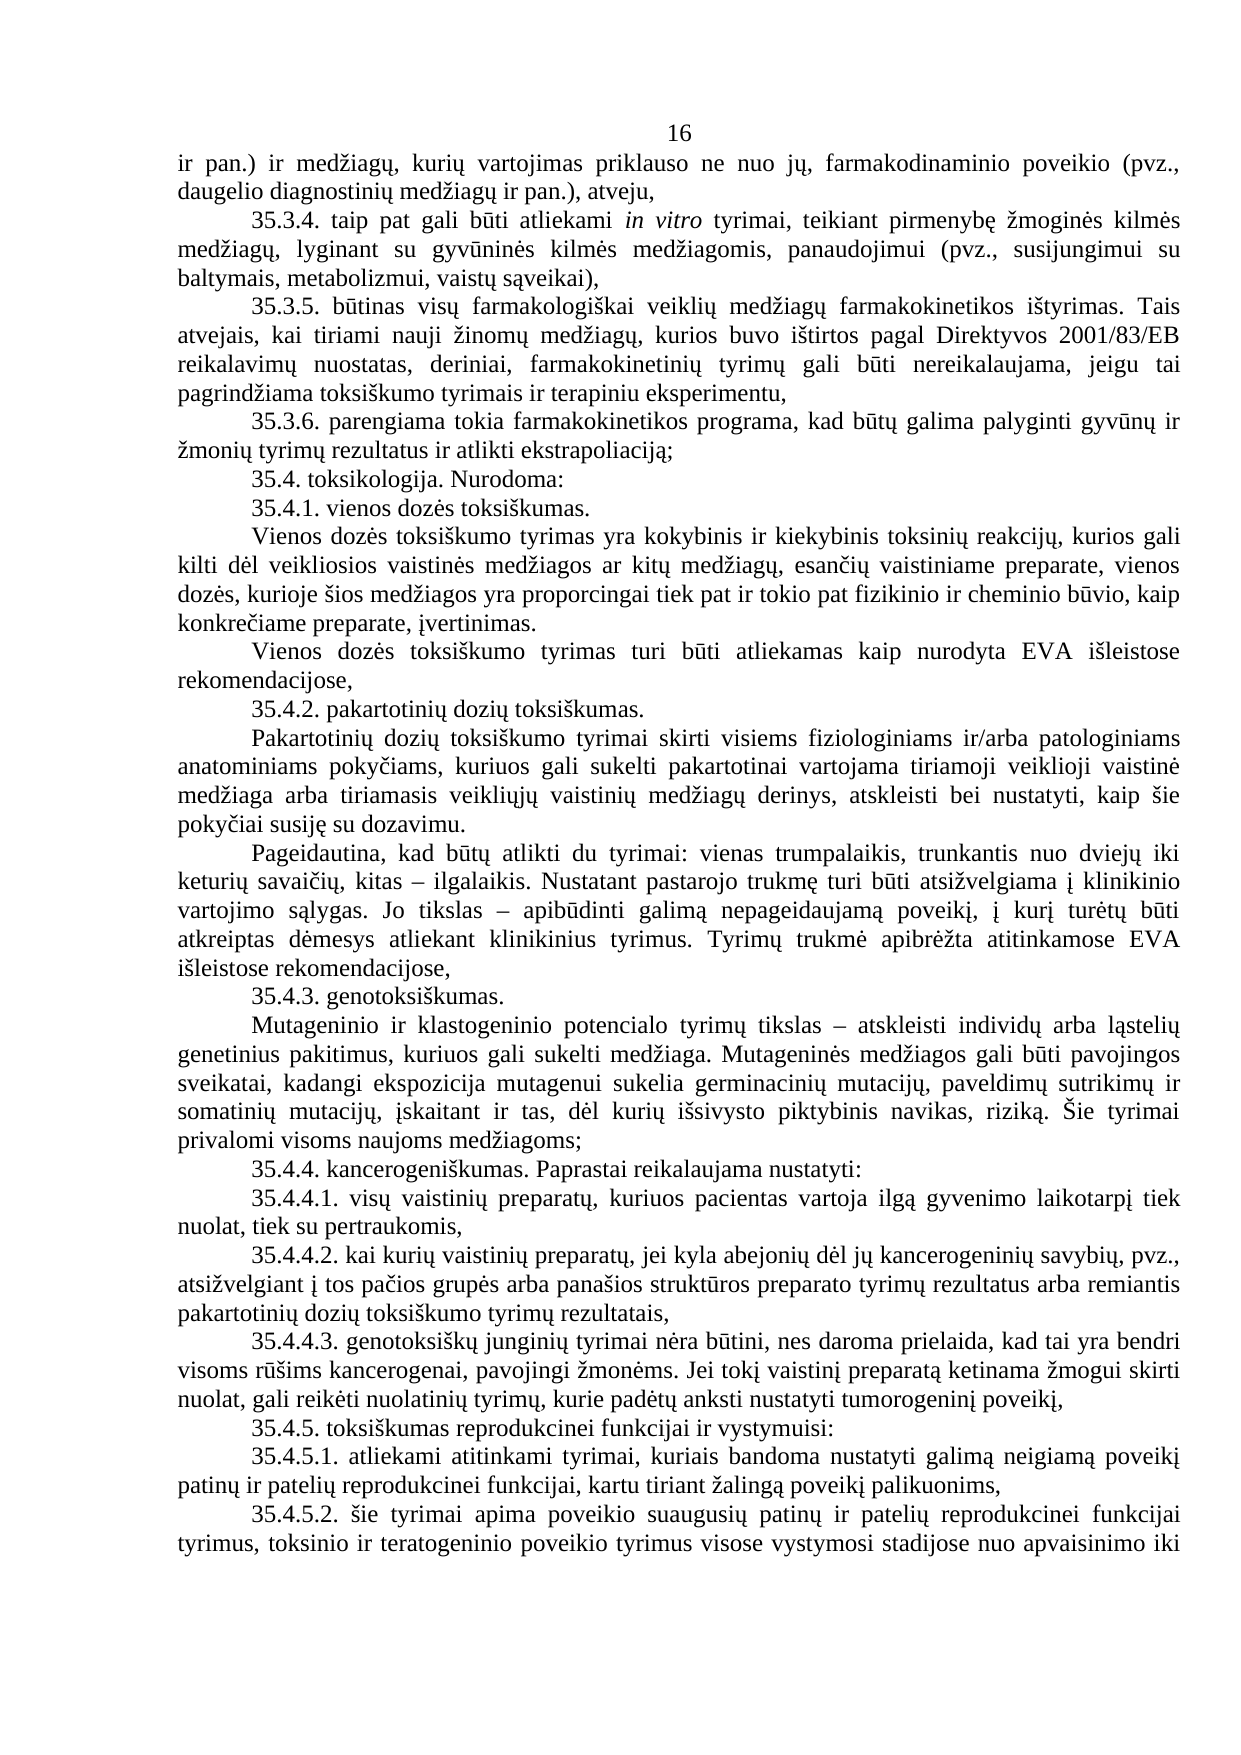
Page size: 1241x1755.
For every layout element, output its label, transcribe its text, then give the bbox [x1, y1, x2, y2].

text ir pan.) ir medžiagų, kurių vartojimas priklauso ne nuo jų, farmakodinaminio poveikio (pvz., daugelio diagnostinių medžiagų ir pan.), atveju, [177, 148, 1181, 205]
text 35.4.5.1. atliekami atitinkami tyrimai, kuriais bandoma nustatyti galimą neigiamą poveikį patinų ir patelių reprodukcinei funkcijai, kartu tiriant žalingą poveikį palikuonims, [177, 1441, 1181, 1499]
text Vienos dozės toksiškumo tyrimas yra kokybinis ir kiekybinis toksinių reakcijų, kurios gali kilti dėl veikliosios vaistinės medžiagos ar kitų medžiagų, esančių vaistiniame preparate, vienos dozės, kurioje šios medžiagos yra proporcingai tiek pat ir tokio pat fizikinio ir cheminio būvio, kaip konkrečiame preparate, įvertinimas. [177, 521, 1181, 636]
text Mutageninio ir klastogeninio potencialo tyrimų tikslas – atskleisti individų arba ląstelių genetinius pakitimus, kuriuos gali sukelti medžiaga. Mutageninės medžiagos gali būti pavojingos sveikatai, kadangi ekspozicija mutagenui sukelia germinacinių mutacijų, paveldimų sutrikimų ir somatinių mutacijų, įskaitant ir tas, dėl kurių išsivysto piktybinis navikas, riziką. Šie tyrimai privalomi visoms naujoms medžiagoms; [177, 1010, 1181, 1154]
text 35.4.5.2. šie tyrimai apima poveikio suaugusių patinų ir patelių reprodukcinei funkcijai tyrimus, toksinio ir teratogeninio poveikio tyrimus visose vystymosi stadijose nuo apvaisinimo iki [177, 1499, 1181, 1556]
text 35.4.1. vienos dozės toksiškumas. [177, 493, 1181, 521]
text 35.4.4.2. kai kurių vaistinių preparatų, jei kyla abejonių dėl jų kancerogeninių savybių, pvz., atsižvelgiant į tos pačios grupės arba panašios struktūros preparato tyrimų rezultatus arba remiantis pakartotinių dozių toksiškumo tyrimų rezultatais, [177, 1240, 1181, 1326]
text Pakartotinių dozių toksiškumo tyrimai skirti visiems fiziologiniams ir/arba patologiniams anatominiams pokyčiams, kuriuos gali sukelti pakartotinai vartojama tiriamoji veiklioji vaistinė medžiaga arba tiriamasis veikliųjų vaistinių medžiagų derinys, atskleisti bei nustatyti, kaip šie pokyčiai susiję su dozavimu. [177, 723, 1181, 838]
text 35.4.4.3. genotoksiškų junginių tyrimai nėra būtini, nes daroma prielaida, kad tai yra bendri visoms rūšims kancerogenai, pavojingi žmonėms. Jei tokį vaistinį preparatą ketinama žmogui skirti nuolat, gali reikėti nuolatinių tyrimų, kurie padėtų anksti nustatyti tumorogeninį poveikį, [177, 1326, 1181, 1413]
text 35.4.2. pakartotinių dozių toksiškumas. [177, 694, 1181, 723]
text 35.4.4.1. visų vaistinių preparatų, kuriuos pacientas vartoja ilgą gyvenimo laikotarpį tiek nuolat, tiek su pertraukomis, [177, 1183, 1181, 1240]
text 35.4.4. kancerogeniškumas. Paprastai reikalaujama nustatyti: [177, 1154, 1181, 1183]
text 35.3.6. parengiama tokia farmakokinetikos programa, kad būtų galima palyginti gyvūnų ir žmonių tyrimų rezultatus ir atlikti ekstrapoliaciją; [177, 406, 1181, 464]
text 35.4.3. genotoksiškumas. [177, 981, 1181, 1010]
text Vienos dozės toksiškumo tyrimas turi būti atliekamas kaip nurodyta EVA išleistose rekomendacijose, [177, 636, 1181, 694]
text 35.4. toksikologija. Nurodoma: [177, 464, 1181, 493]
text 35.4.5. toksiškumas reprodukcinei funkcijai ir vystymuisi: [177, 1413, 1181, 1441]
text Pageidautina, kad būtų atlikti du tyrimai: vienas trumpalaikis, trunkantis nuo dviejų iki keturių savaičių, kitas – ilgalaikis. Nustatant pastarojo trukmę turi būti atsižvelgiama į klinikinio vartojimo sąlygas. Jo tikslas – apibūdinti galimą nepageidaujamą poveikį, į kurį turėtų būti atkreiptas dėmesys atliekant klinikinius tyrimus. Tyrimų trukmė apibrėžta atitinkamose EVA išleistose rekomendacijose, [177, 838, 1181, 981]
text 35.3.4. taip pat gali būti atliekami in vitro tyrimai, teikiant pirmenybę žmoginės kilmės medžiagų, lyginant su gyvūninės kilmės medžiagomis, panaudojimui (pvz., susijungimui su baltymais, metabolizmui, vaistų sąveikai), [177, 205, 1181, 291]
text 35.3.5. būtinas visų farmakologiškai veiklių medžiagų farmakokinetikos ištyrimas. Tais atvejais, kai tiriami nauji žinomų medžiagų, kurios buvo ištirtos pagal Direktyvos 2001/83/EB reikalavimų nuostatas, deriniai, farmakokinetinių tyrimų gali būti nereikalaujama, jeigu tai pagrindžiama toksiškumo tyrimais ir terapiniu eksperimentu, [177, 291, 1181, 406]
